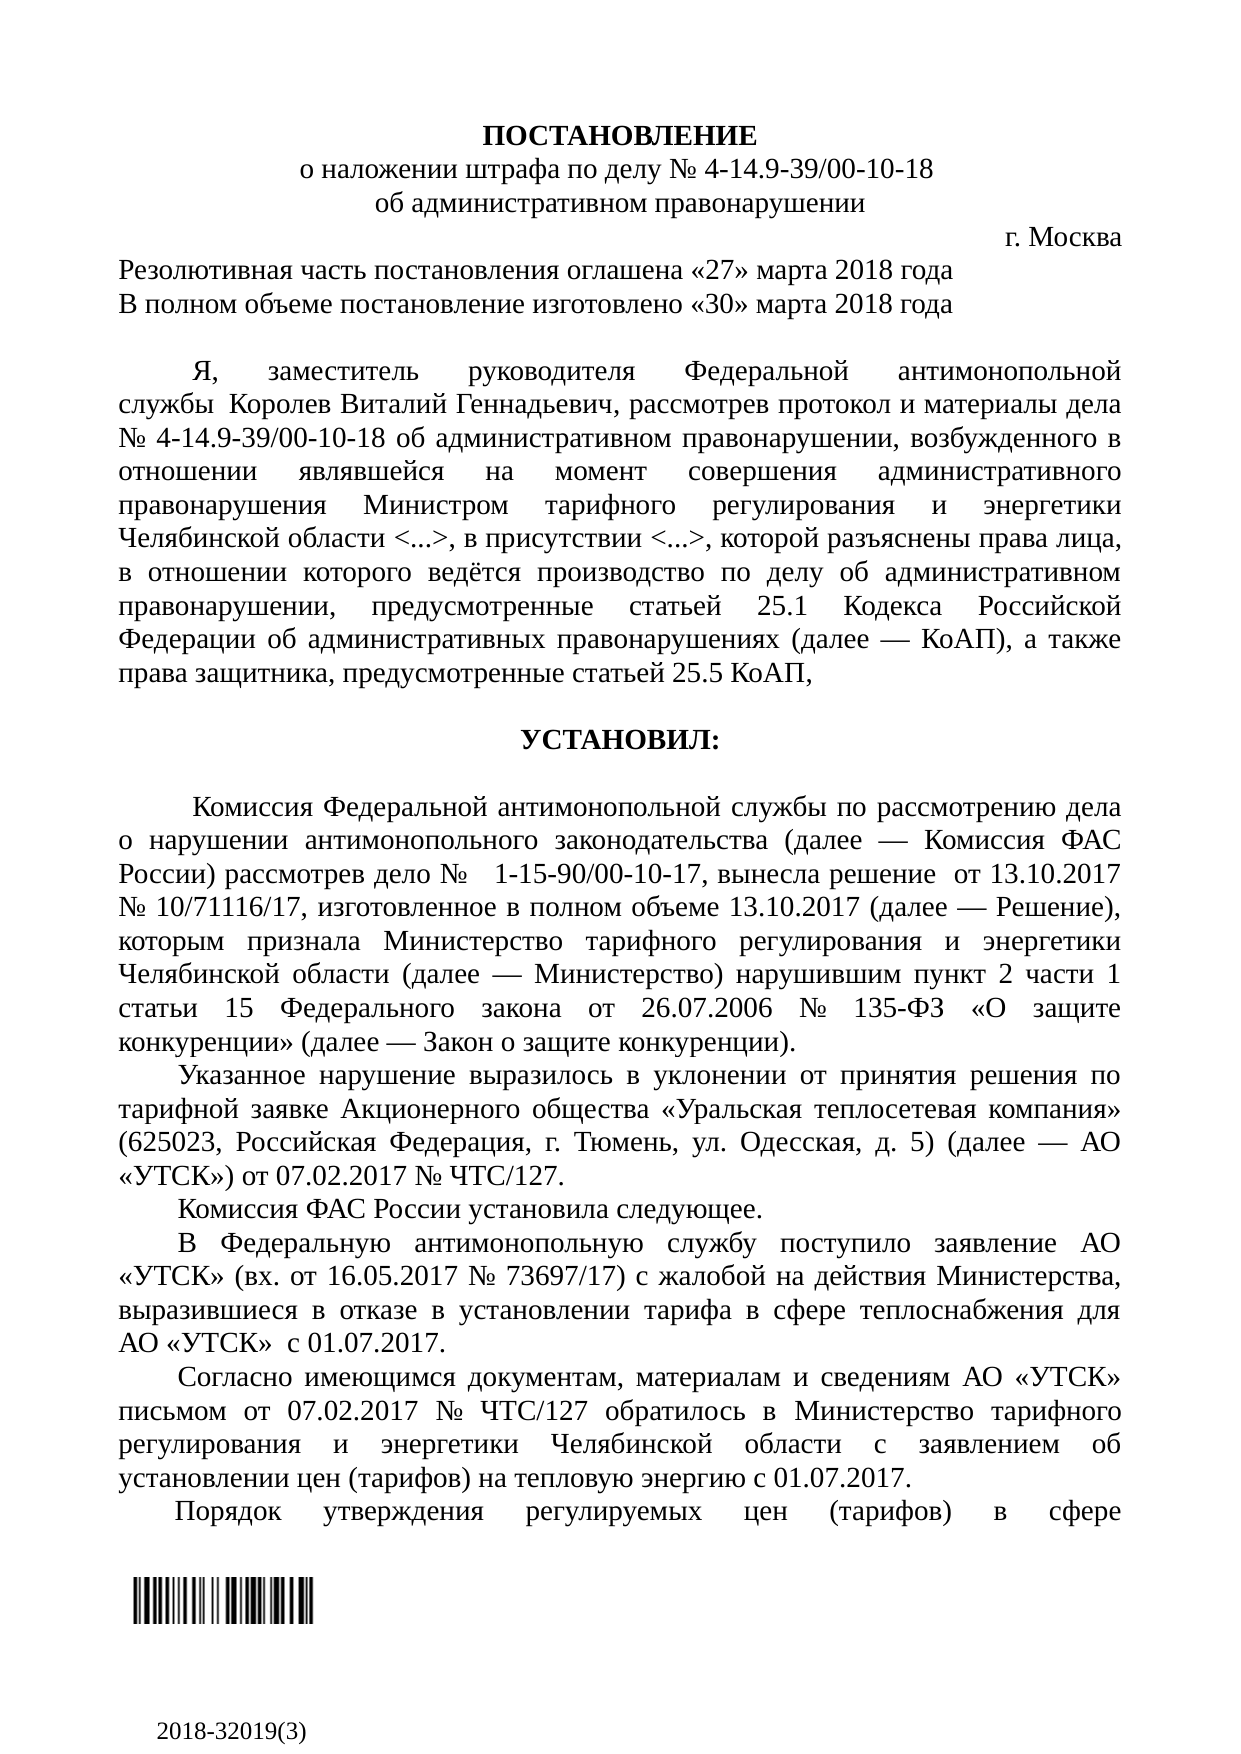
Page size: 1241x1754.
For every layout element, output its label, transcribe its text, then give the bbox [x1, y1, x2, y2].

text Комиссия Федеральной антимонопольной службы по рассмотрению дела о нарушении антимонопольного законодательства (далее — Комиссия ФАС России) рассмотрев дело № 1-15-90/00-10-17, вынесла решение от 13.10.2017 № 10/71116/17, изготовленное в полном объеме 13.10.2017 (далее — Решение), которым признала Министерство тарифного регулирования и энергетики Челябинской области (далее — Министерство) нарушившим пункт 2 части 1 статьи 15 Федерального закона от 26.07.2006 № 135-ФЗ «О защите конкуренции» (далее — Закон о защите конкуренции). [118, 789, 1122, 1057]
text УСТАНОВИЛ: [118, 722, 1122, 755]
text г. Москва [118, 219, 1122, 252]
text Резолютивная часть постановления оглашена «27» марта 2018 года [118, 252, 1122, 286]
text Комиссия ФАС России установила следующее. [118, 1191, 1122, 1225]
text В Федеральную антимонопольную службу поступило заявление АО «УТСК» (вх. от 16.05.2017 № 73697/17) с жалобой на действия Министерства, выразившиеся в отказе в установлении тарифа в сфере теплоснабжения для АО «УТСК» с 01.07.2017. [118, 1225, 1122, 1359]
text В полном объеме постановление изготовлено «30» марта 2018 года [118, 286, 1122, 319]
text об административном правонарушении [118, 185, 1122, 219]
text Согласно имеющимся документам, материалам и сведениям АО «УТСК» письмом от 07.02.2017 № ЧТС/127 обратилось в Министерство тарифного регулирования и энергетики Челябинской области с заявлением об установлении цен (тарифов) на тепловую энергию с 01.07.2017. [118, 1359, 1122, 1493]
text Указанное нарушение выразилось в уклонении от принятия решения по тарифной заявке Акционерного общества «Уральская теплосетевая компания» (625023, Российская Федерация, г. Тюмень, ул. Одесская, д. 5) (далее — АО «УТСК») от 07.02.2017 № ЧТС/127. [118, 1057, 1122, 1191]
text Порядок утверждения регулируемых цен (тарифов) в сфере [118, 1493, 1122, 1527]
text ПОСТАНОВЛЕНИЕ [118, 118, 1122, 152]
text о наложении штрафа по делу № 4-14.9-39/00-10-18 [118, 152, 1122, 185]
picture [118, 1577, 331, 1624]
text Я, заместитель руководителя Федеральной антимонопольной службы Королев Виталий Геннадьевич, рассмотрев протокол и материалы дела № 4-14.9-39/00-10-18 об административном правонарушении, возбужденного в отношении являвшейся на момент совершения административного правонарушения Министром тарифного регулирования и энергетики Челябинской области <...>, в присутствии <...>, которой разъяснены права лица, в отношении которого ведётся производство по делу об административном правонарушении, предусмотренные статьей 25.1 Кодекса Российской Федерации об административных правонарушениях (далее — КоАП), а также права защитника, предусмотренные статьей 25.5 КоАП, [118, 353, 1122, 688]
